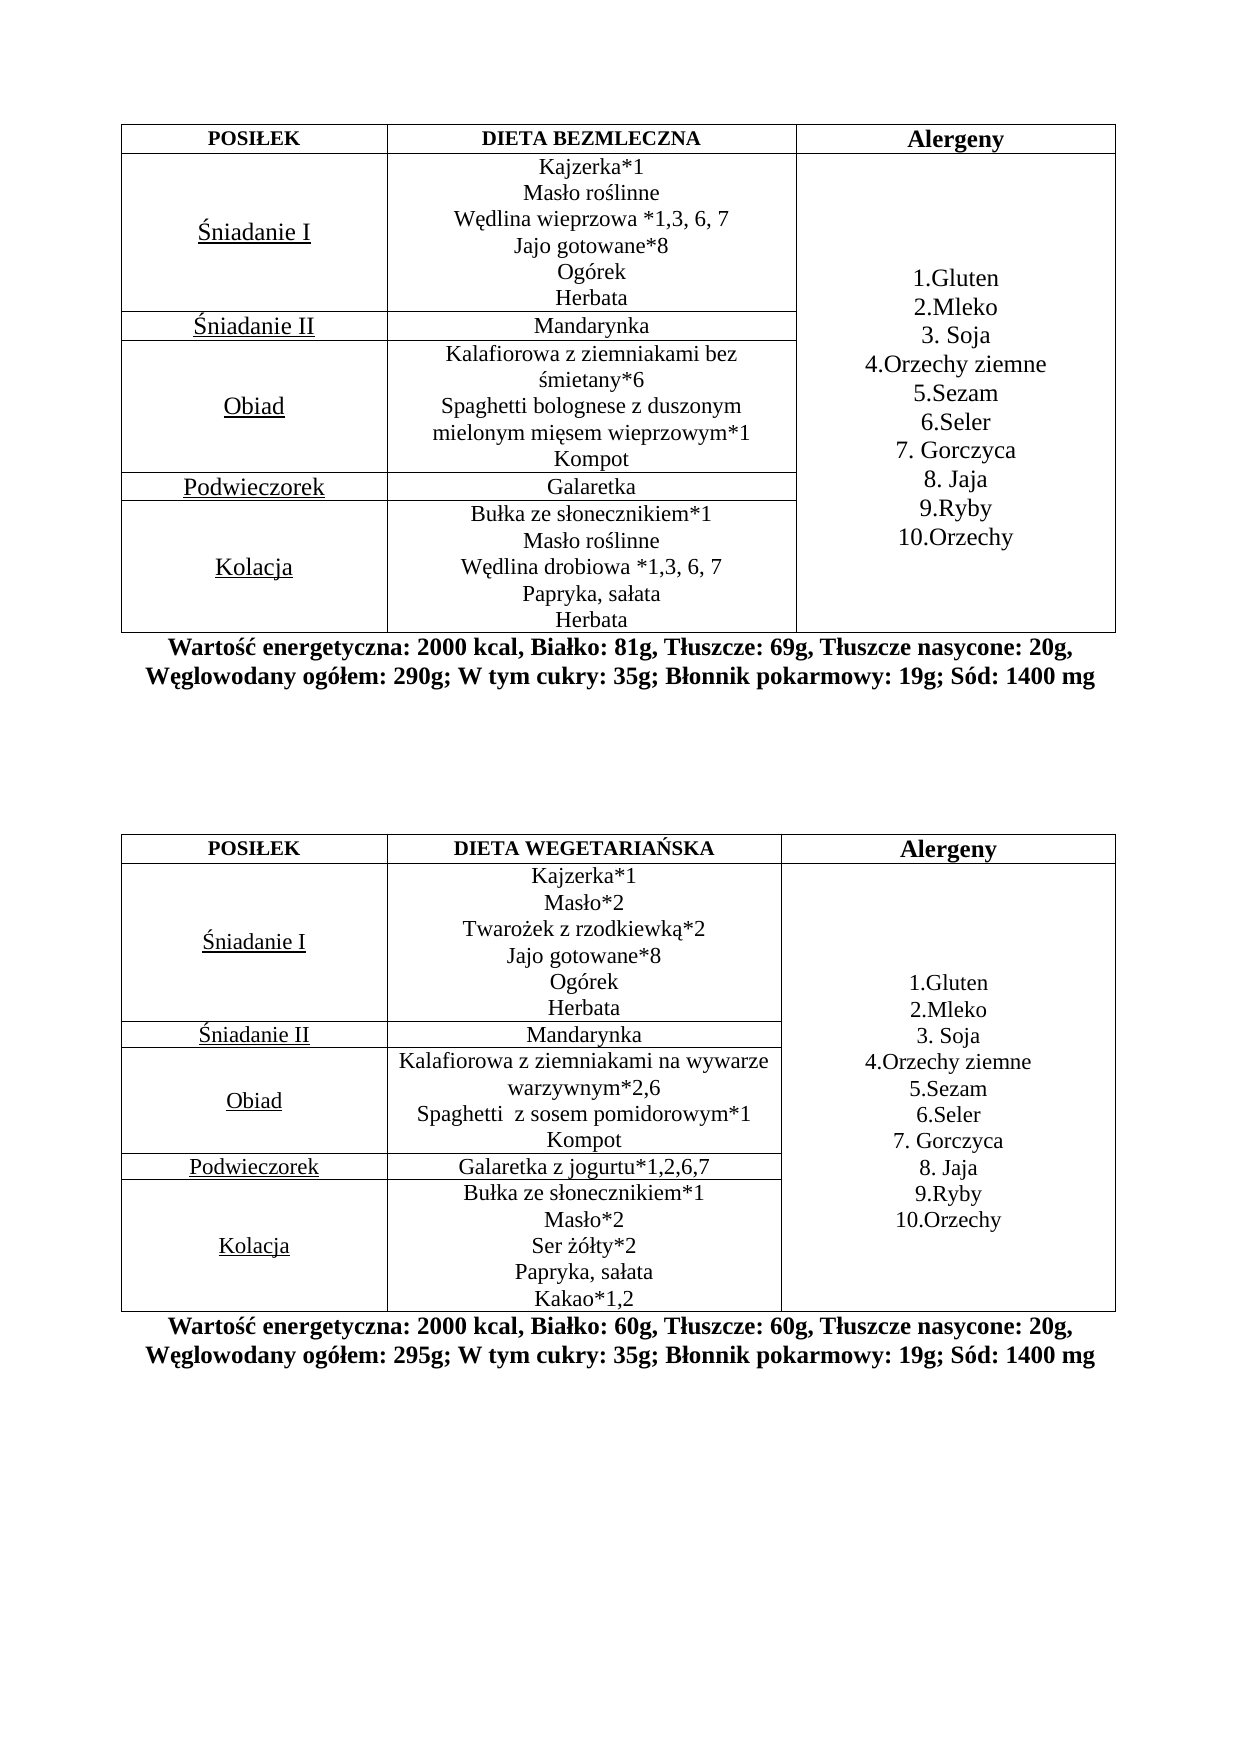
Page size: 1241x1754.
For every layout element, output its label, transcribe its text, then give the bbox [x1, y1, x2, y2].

table_cell Galaretka z jogurtu*1,2,6,7 [388, 1154, 781, 1179]
table_cell Obiad [122, 1048, 387, 1153]
table_header Alergeny [797, 125, 1115, 153]
table_cell Śniadanie I [122, 864, 387, 1021]
table_cell Kajzerka*1 Masło roślinne Wędlina wieprzowa *1,3, 6, 7 Jajo gotowane*8 Ogórek Herbata [388, 154, 796, 311]
text Wartość energetyczna: 2000 kcal, Białko: 81g, Tłuszcze: 69g, Tłuszcze nasycone: 20g, Węglowodany ogółem: 290g; W tym cukry: 35g; Błonnik pokarmowy: 19g; Sód: 1400 mg [118, 632, 1122, 690]
table_cell Bułka ze słonecznikiem*1 Masło roślinne Wędlina drobiowa *1,3, 6, 7 Papryka, sałata Herbata [388, 501, 796, 632]
table_cell Kajzerka*1 Masło*2 Twarożek z rzodkiewką*2 Jajo gotowane*8 Ogórek Herbata [388, 864, 781, 1021]
table_header DIETA WEGETARIAŃSKA [388, 835, 781, 862]
table_cell Kalafiorowa z ziemniakami bez śmietany*6 Spaghetti bolognese z duszonym mielonym mięsem wieprzowym*1 Kompot [388, 341, 796, 472]
table_cell 1.Gluten 2.Mleko 3. Soja 4.Orzechy ziemne 5.Sezam 6.Seler 7. Gorczyca 8. Jaja 9.Ryby 10.Orzechy [782, 864, 1115, 1311]
table_header POSIŁEK [122, 835, 387, 862]
table_cell Podwieczorek [122, 473, 387, 500]
table_cell Mandarynka [388, 1022, 781, 1047]
table_cell 1.Gluten 2.Mleko 3. Soja 4.Orzechy ziemne 5.Sezam 6.Seler 7. Gorczyca 8. Jaja 9.Ryby 10.Orzechy [797, 154, 1115, 632]
table_cell Śniadanie II [122, 312, 387, 340]
table_cell Galaretka [388, 473, 796, 500]
table_cell Kalafiorowa z ziemniakami na wywarze warzywnym*2,6 Spaghetti z sosem pomidorowym*1 Kompot [388, 1048, 781, 1153]
table_header Alergeny [782, 835, 1115, 862]
table_cell Podwieczorek [122, 1154, 387, 1179]
table_header POSIŁEK [122, 125, 387, 153]
table_cell Obiad [122, 341, 387, 472]
table_cell Kolacja [122, 1180, 387, 1311]
table_cell Kolacja [122, 501, 387, 632]
table_header DIETA BEZMLECZNA [388, 125, 796, 153]
table_cell Bułka ze słonecznikiem*1 Masło*2 Ser żółty*2 Papryka, sałata Kakao*1,2 [388, 1180, 781, 1311]
text Wartość energetyczna: 2000 kcal, Białko: 60g, Tłuszcze: 60g, Tłuszcze nasycone: 20g, Węglowodany ogółem: 295g; W tym cukry: 35g; Błonnik pokarmowy: 19g; Sód: 1400 mg [118, 1311, 1122, 1369]
table_cell Mandarynka [388, 312, 796, 340]
table_cell Śniadanie I [122, 154, 387, 311]
table_cell Śniadanie II [122, 1022, 387, 1047]
